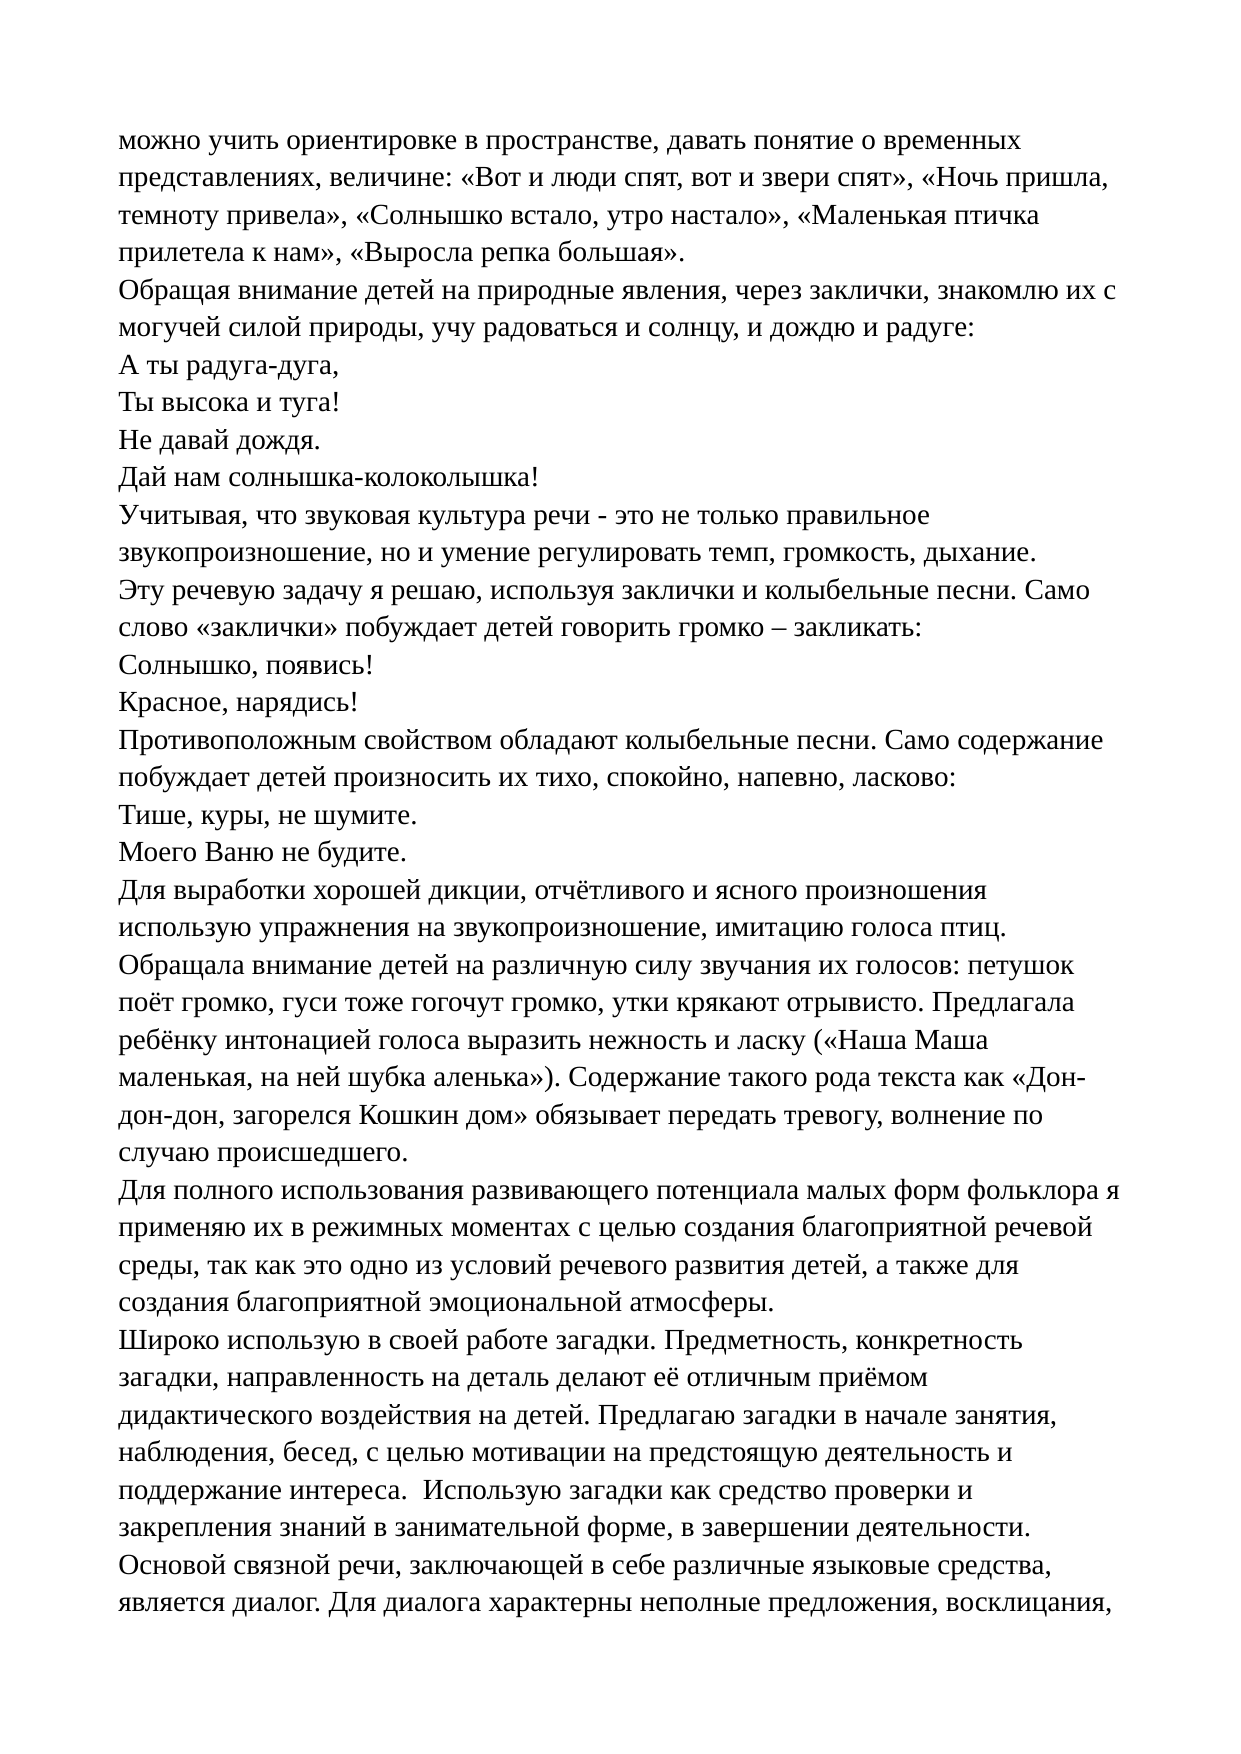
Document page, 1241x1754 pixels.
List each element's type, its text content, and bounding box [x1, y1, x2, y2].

text можно учить ориентировке в пространстве, давать понятие о временных представлениях, величине: «Вот и люди спят, вот и звери спят», «Ночь пришла, темноту привела», «Солнышко встало, утро настало», «Маленькая птичка прилетела к нам», «Выросла репка большая». [118, 118, 1122, 268]
text Не давай дождя. [118, 418, 1122, 456]
text Широко использую в своей работе загадки. Предметность, конкретность загадки, направленность на деталь делают её отличным приёмом дидактического воздействия на детей. Предлагаю загадки в начале занятия, наблюдения, бесед, с целью мотивации на предстоящую деятельность и поддержание интереса. Использую загадки как средство проверки и закрепления знаний в занимательной форме, в завершении деятельности. [118, 1318, 1122, 1543]
text Моего Ваню не будите. [118, 831, 1122, 868]
text Тише, куры, не шумите. [118, 793, 1122, 831]
text Для выработки хорошей дикции, отчётливого и ясного произношения использую упражнения на звукопроизношение, имитацию голоса птиц. Обращала внимание детей на различную силу звучания их голосов: петушок поёт громко, гуси тоже гогочут громко, утки крякают отрывисто. Предлагала ребёнку интонацией голоса выразить нежность и ласку («Наша Маша маленькая, на ней шубка аленька»). Содержание такого рода текста как «Дон-дон-дон, загорелся Кошкин дом» обязывает передать тревогу, волнение по случаю происшедшего. [118, 868, 1122, 1168]
text Обращая внимание детей на природные явления, через заклички, знакомлю их с могучей силой природы, учу радоваться и солнцу, и дождю и радуге: [118, 268, 1122, 343]
text Основой связной речи, заключающей в себе различные языковые средства, является диалог. Для диалога характерны неполные предложения, восклицания, [118, 1543, 1122, 1618]
text А ты радуга-дуга, [118, 343, 1122, 381]
text Для полного использования развивающего потенциала малых форм фольклора я применяю их в режимных моментах с целью создания благоприятной речевой среды, так как это одно из условий речевого развития детей, а также для создания благоприятной эмоциональной атмосферы. [118, 1168, 1122, 1318]
text Ты высока и туга! [118, 381, 1122, 418]
text Учитывая, что звуковая культура речи - это не только правильное звукопроизношение, но и умение регулировать темп, громкость, дыхание. Эту речевую задачу я решаю, используя заклички и колыбельные песни. Само слово «заклички» побуждает детей говорить громко – закликать: [118, 493, 1122, 643]
text Противоположным свойством обладают колыбельные песни. Само содержание побуждает детей произносить их тихо, спокойно, напевно, ласково: [118, 718, 1122, 793]
text Солнышко, появись! [118, 643, 1122, 681]
text Красное, нарядись! [118, 681, 1122, 718]
text Дай нам солнышка-колоколышка! [118, 456, 1122, 493]
